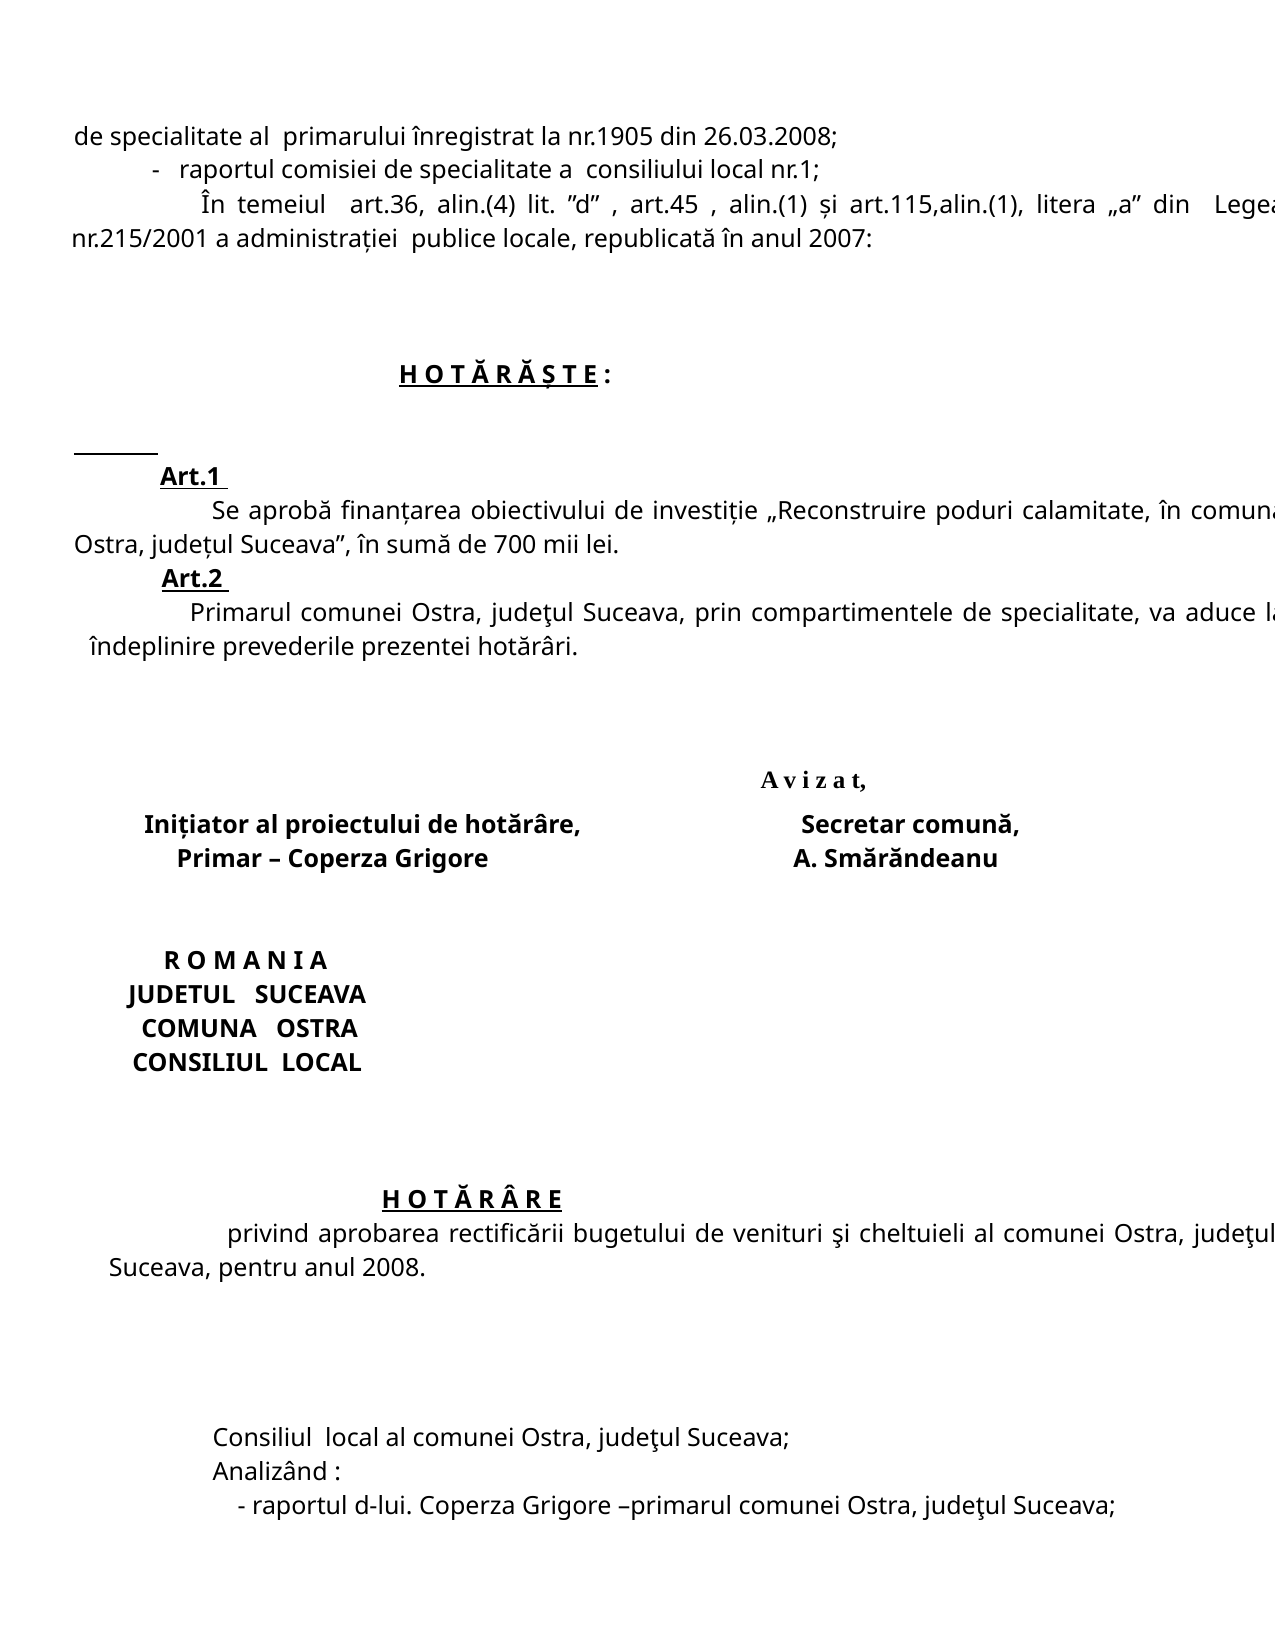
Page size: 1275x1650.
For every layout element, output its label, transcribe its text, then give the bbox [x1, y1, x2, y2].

text Consiliul local al comunei Ostra, judeţul Suceava; [109, 1420, 1275, 1454]
text Primar – Coperza Grigore A. Smărăndeanu [118, 841, 1275, 875]
subtitle COMUNA OSTRA [109, 1011, 1275, 1045]
text - raportul comisiei de specialitate a consiliului local nr.1; [74, 152, 1275, 186]
text A v i z a t, [118, 765, 1157, 794]
text H O T Ă R Ă Ş T E : [74, 357, 1275, 391]
text privind aprobarea rectificării bugetului de venituri şi cheltuieli al comunei Ostra, judeţul Suceava, pentru anul 2008. [50, 1215, 1275, 1283]
text H O T Ă R Â R E [109, 1181, 1275, 1215]
text Iniţiator al proiectului de hotărâre, Secretar comună, [118, 807, 1275, 841]
text - raportul d-lui. Coperza Grigore –primarul comunei Ostra, judeţul Suceava; [109, 1488, 1275, 1522]
text Art.2 [90, 561, 1275, 595]
text În temeiul art.36, alin.(4) lit. ”d” , art.45 , alin.(1) şi art.115,alin.(1), litera „a” din Legea nr.215/2001 a administraţiei publice locale, republicată în anul 2007: [71, 186, 1275, 254]
text Primarul comunei Ostra, judeţul Suceava, prin compartimentele de specialitate, va aduce la îndeplinire prevederile prezentei hotărâri. [90, 595, 1275, 663]
text Analizând : [109, 1454, 1275, 1488]
subtitle R O M A N I A [44, 943, 1275, 977]
text CONSILIUL LOCAL [74, 1045, 1275, 1079]
text - raportul Compartimentului de specialitate urbanism-cadastru şi mediu din cadrul aparatului de specialitate al primarului înregistrat la nr.1905 din 26.03.2008; [74, 118, 1275, 152]
text Se aprobă finanţarea obiectivului de investiţie „Reconstruire poduri calamitate, în comuna Ostra, judeţul Suceava”, în sumă de 700 mii lei. [74, 493, 1275, 561]
subtitle Art.1 [88, 459, 1275, 493]
subtitle JUDETUL SUCEAVA [109, 977, 1275, 1011]
